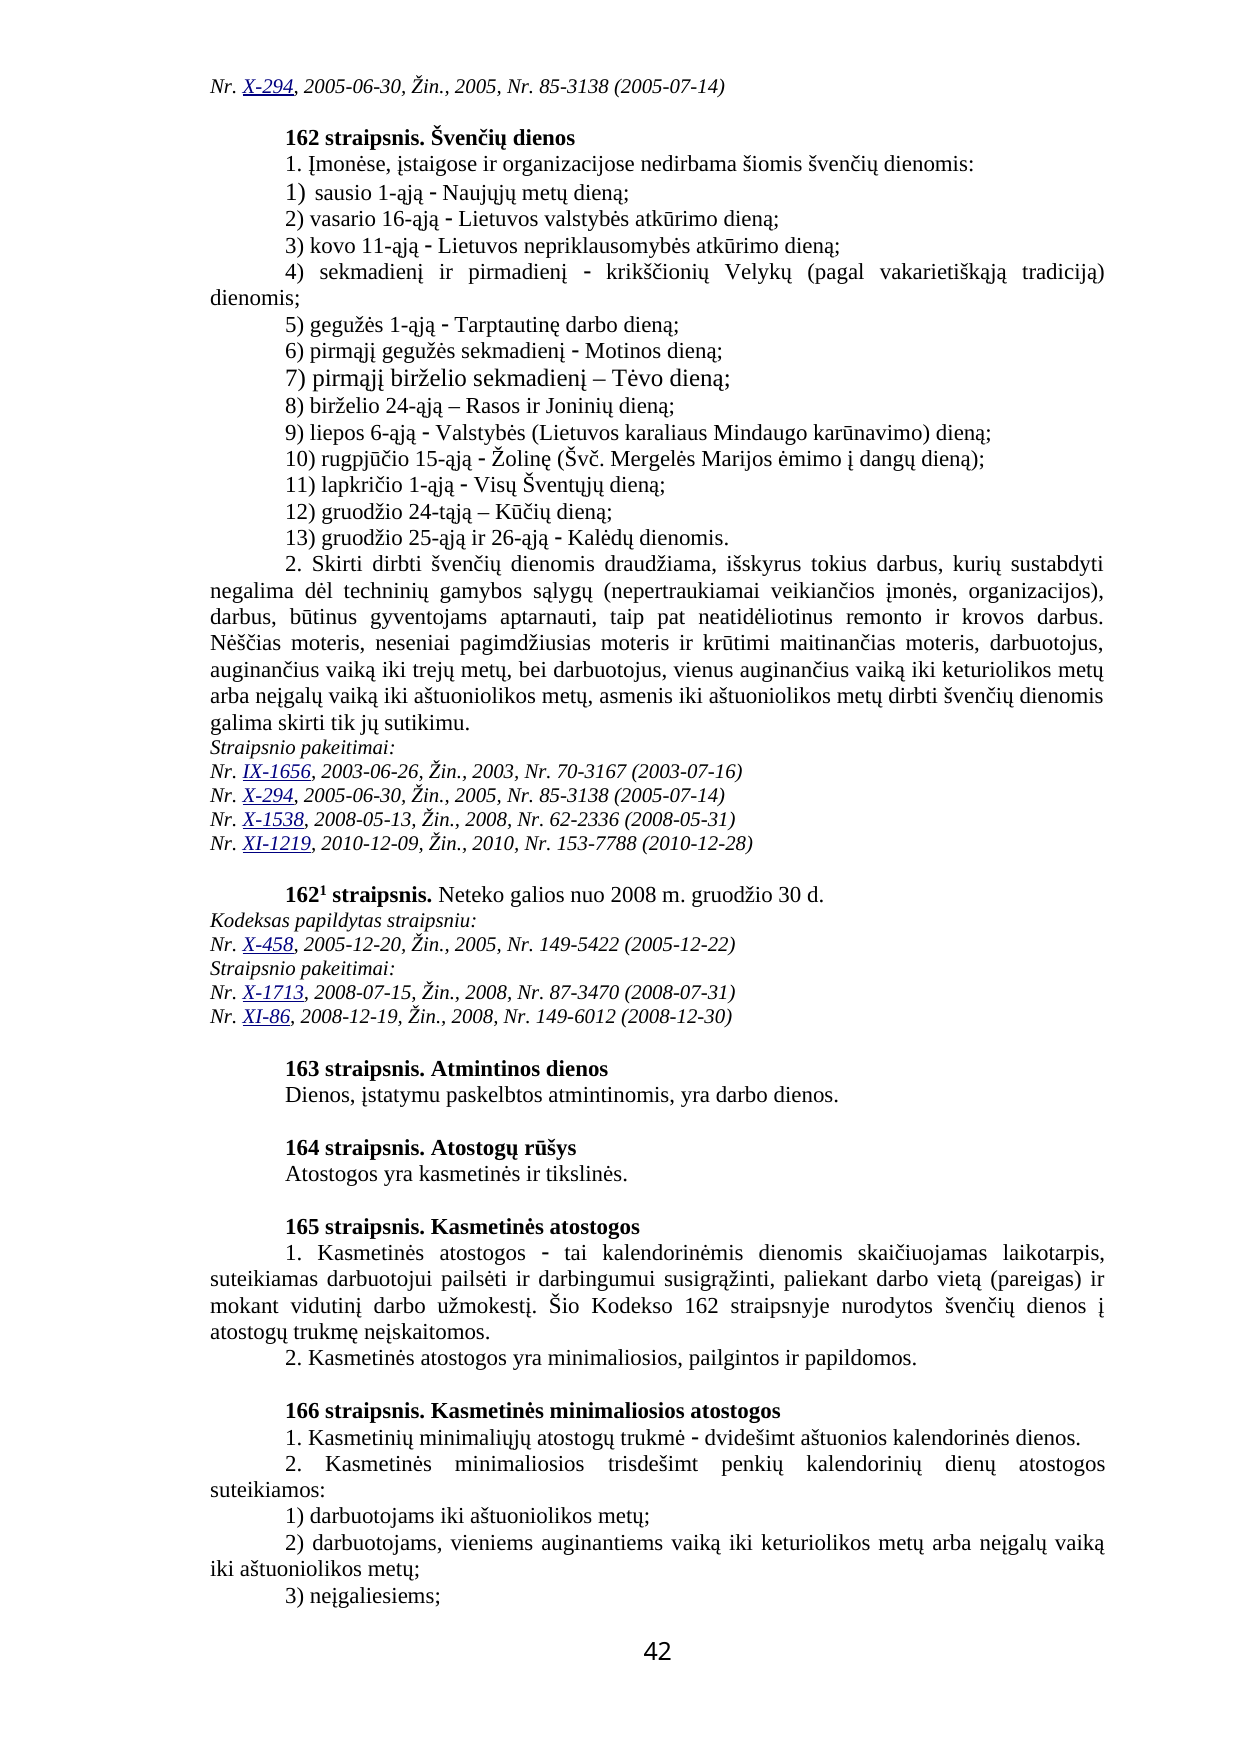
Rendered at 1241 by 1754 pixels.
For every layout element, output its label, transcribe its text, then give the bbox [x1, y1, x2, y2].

text Straipsnio pakeitimai: [210, 735, 1106, 759]
text 164 straipsnis. Atostogų rūšys [210, 1134, 1106, 1160]
text Kodeksas papildytas straipsniu: [210, 908, 1106, 932]
text Straipsnio pakeitimai: [210, 956, 1106, 980]
text Atostogos yra kasmetinės ir tikslinės. [210, 1160, 1106, 1186]
text 13) gruodžio 25-ąją ir 26-ąją  Kalėdų dienomis. [210, 524, 1106, 550]
text 2) darbuotojams, vieniems auginantiems vaiką iki keturiolikos metų arba neįgalų vaiką iki aštuoniolikos metų; [210, 1529, 1106, 1582]
list sausio 1-ąją  Naujųjų metų dieną; [285, 177, 1106, 205]
text 2. Skirti dirbti švenčių dienomis draudžiama, išskyrus tokius darbus, kurių sustabdyti negalima dėl techninių gamybos sąlygų (nepertraukiamai veikiančios įmonės, organizacijos), darbus, būtinus gyventojams aptarnauti, taip pat neatidėliotinus remonto ir krovos darbus. Nėščias moteris, neseniai pagimdžiusias moteris ir krūtimi maitinančias moteris, darbuotojus, auginančius vaiką iki trejų metų, bei darbuotojus, vienus auginančius vaiką iki keturiolikos metų arba neįgalų vaiką iki aštuoniolikos metų, asmenis iki aštuoniolikos metų dirbti švenčių dienomis galima skirti tik jų sutikimu. [210, 550, 1106, 735]
text Nr. X-458, 2005-12-20, Žin., 2005, Nr. 149-5422 (2005-12-22) [210, 932, 1106, 956]
text Nr. X-294, 2005-06-30, Žin., 2005, Nr. 85-3138 (2005-07-14) [210, 73, 1106, 98]
text 1. Kasmetinės atostogos  tai kalendorinėmis dienomis skaičiuojamas laikotarpis, suteikiamas darbuotojui pailsėti ir darbingumui susigrąžinti, paliekant darbo vietą (pareigas) ir mokant vidutinį darbo užmokestį. Šio Kodekso 162 straipsnyje nurodytos švenčių dienos į atostogų trukmę neįskaitomos. [210, 1239, 1106, 1344]
text 165 straipsnis. Kasmetinės atostogos [210, 1213, 1106, 1239]
text 2. Kasmetinės minimaliosios trisdešimt penkių kalendorinių dienų atostogos suteikiamos: [210, 1450, 1106, 1503]
text 4) sekmadienį ir pirmadienį  krikščionių Velykų (pagal vakarietiškąją tradiciją) dienomis; [210, 258, 1106, 311]
text 1) darbuotojams iki aštuoniolikos metų; [210, 1503, 1106, 1529]
text 8) birželio 24-ąją – Rasos ir Joninių dieną; [210, 392, 1106, 419]
text Nr. XI-1219, 2010-12-09, Žin., 2010, Nr. 153-7788 (2010-12-28) [210, 831, 1106, 855]
text 1. Įmonėse, įstaigose ir organizacijose nedirbama šiomis švenčių dienomis: [210, 150, 1106, 177]
text 7) pirmąjį birželio sekmadienį – Tėvo dieną; [210, 363, 1106, 392]
text 1. Kasmetinių minimaliųjų atostogų trukmė  dvidešimt aštuonios kalendorinės dienos. [210, 1423, 1106, 1450]
text 9) liepos 6-ąją  Valstybės (Lietuvos karaliaus Mindaugo karūnavimo) dieną; [210, 419, 1106, 445]
text 5) gegužės 1-ąją  Tarptautinę darbo dieną; [210, 311, 1106, 337]
text Nr. X-294, 2005-06-30, Žin., 2005, Nr. 85-3138 (2005-07-14) [210, 783, 1106, 807]
text 162 straipsnis. Švenčių dienos [210, 124, 1106, 150]
text 166 straipsnis. Kasmetinės minimaliosios atostogos [210, 1397, 1106, 1423]
text Nr. X-1538, 2008-05-13, Žin., 2008, Nr. 62-2336 (2008-05-31) [210, 807, 1106, 831]
text Nr. X-1713, 2008-07-15, Žin., 2008, Nr. 87-3470 (2008-07-31) [210, 980, 1106, 1004]
text Dienos, įstatymu paskelbtos atmintinomis, yra darbo dienos. [210, 1081, 1106, 1107]
text 1621 straipsnis. Neteko galios nuo 2008 m. gruodžio 30 d. [210, 882, 1106, 908]
text 10) rugpjūčio 15-ąją  Žolinę (Švč. Mergelės Marijos ėmimo į dangų dieną); [210, 445, 1106, 471]
text 2) vasario 16-ąją  Lietuvos valstybės atkūrimo dieną; [210, 205, 1106, 232]
text Nr. XI-86, 2008-12-19, Žin., 2008, Nr. 149-6012 (2008-12-30) [210, 1004, 1106, 1028]
text Nr. IX-1656, 2003-06-26, Žin., 2003, Nr. 70-3167 (2003-07-16) [210, 759, 1106, 783]
text 6) pirmąjį gegužės sekmadienį  Motinos dieną; [210, 337, 1106, 363]
text 3) neįgaliesiems; [210, 1582, 1106, 1608]
text 2. Kasmetinės atostogos yra minimaliosios, pailgintos ir papildomos. [210, 1344, 1106, 1371]
text 3) kovo 11-ąją  Lietuvos nepriklausomybės atkūrimo dieną; [210, 232, 1106, 258]
text 12) gruodžio 24-tąją – Kūčių dieną; [210, 498, 1106, 524]
text 11) lapkričio 1-ąją  Visų Šventųjų dieną; [210, 471, 1106, 498]
text 163 straipsnis. Atmintinos dienos [210, 1054, 1106, 1081]
